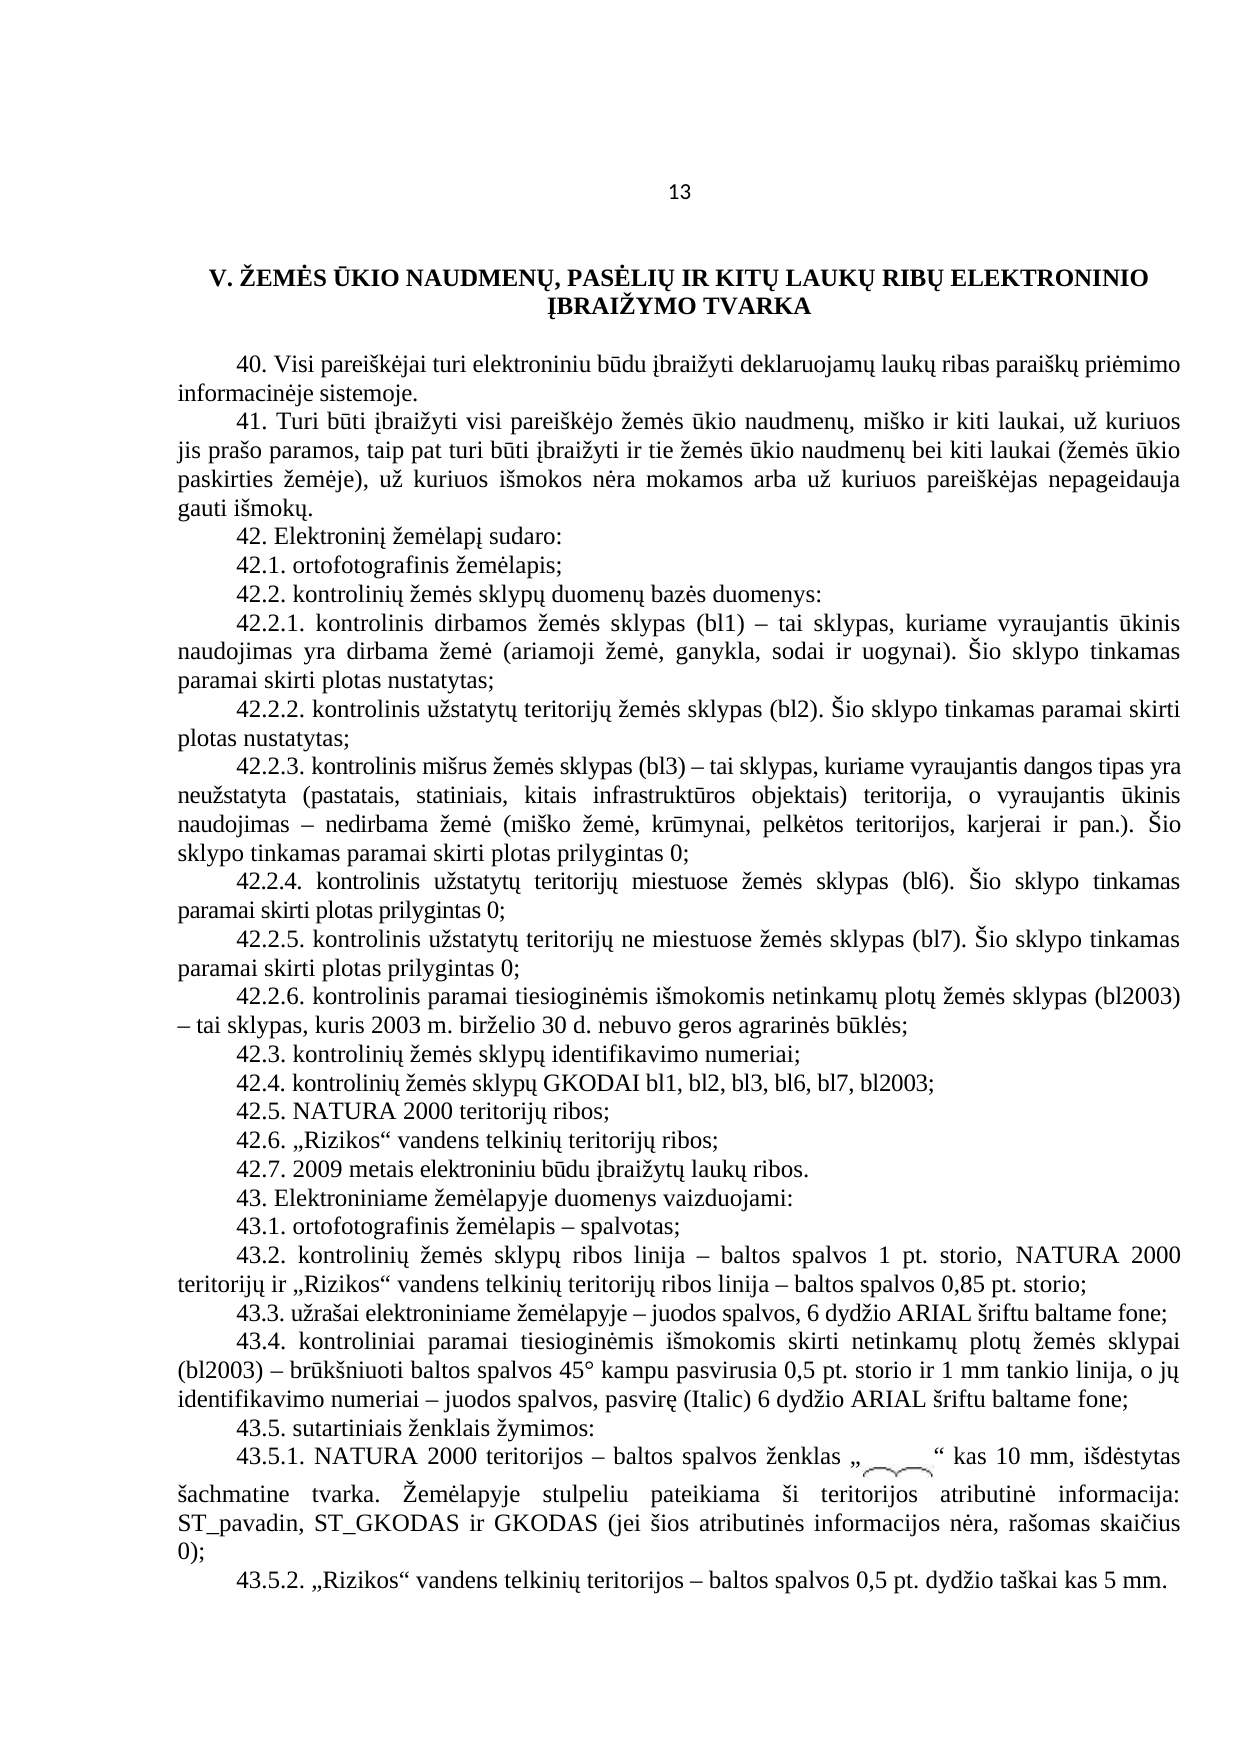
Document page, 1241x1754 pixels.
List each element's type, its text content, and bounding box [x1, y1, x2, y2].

text V. ŽEMĖS ŪKIO NAUDMENŲ, PASĖLIŲ IR kitų laukų RIBŲ ELEKTRONINIO ĮBRAIŽYMO TVARKA [177, 263, 1181, 320]
text 42. Elektroninį žemėlapį sudaro: [177, 521, 1181, 550]
text 43.5.2. „Rizikos“ vandens telkinių teritorijos – baltos spalvos 0,5 pt. dydžio taškai kas 5 mm. [177, 1565, 1181, 1594]
text 42.3. kontrolinių žemės sklypų identifikavimo numeriai; [177, 1039, 1181, 1068]
text 40. visi pareiškėjai turi elektroniniu būdu įbraižyti deklaruojamų laukų ribas paraiškų priėmimo informacinėje sistemoje. [177, 349, 1181, 406]
text 42.5. Natura 2000 teritorijų ribos; [177, 1096, 1181, 1125]
text 43.2. kontrolinių žemės sklypų ribos linija – baltos spalvos 1 pt. storio, Natura 2000 teritorijų ir „rizikos“ vandens telkinių teritorijų ribos linija – baltos spalvos 0,85 pt. storio; [177, 1240, 1181, 1298]
text 42.2.1. kontrolinis dirbamos žemės sklypas (bl1) – tai sklypas, kuriame vyraujantis ūkinis naudojimas yra dirbama žemė (ariamoji žemė, ganykla, sodai ir uogynai). Šio sklypo tinkamas paramai skirti plotas nustatytas; [177, 608, 1181, 694]
text 43. Elektroniniame žemėlapyje duomenys vaizduojami: [177, 1183, 1181, 1211]
text 42.2. kontrolinių žemės sklypų duomenų bazės duomenys: [177, 579, 1181, 608]
text 42.6. „rizikos“ vandens telkinių teritorijų ribos; [177, 1125, 1181, 1154]
text 42.2.6. kontrolinis paramai tiesioginėmis išmokomis netinkamų plotų žemės sklypas (bl2003) – tai sklypas, kuris 2003 m. birželio 30 d. nebuvo geros agrarinės būklės; [177, 981, 1181, 1039]
text 43.5.1. Natura 2000 teritorijos – baltos spalvos ženklas „/\/\“ kas 10 mm, išdėstytas šachmatine tvarka. Žemėlapyje stulpeliu pateikiama ši teritorijos atributinė informacija: ST_pavadin, ST_GKODAS ir GKODAS (jei šios atributinės informacijos nėra, rašomas skaičius 0); [177, 1441, 1181, 1565]
text 42.7. 2009 metais elektroniniu būdu įbraižytų laukų ribos. [177, 1154, 1181, 1183]
text 43.3. užrašai elektroniniame žemėlapyje – juodos spalvos, 6 dydžio ARIAL šriftu baltame fone; [177, 1298, 1181, 1326]
text 42.2.3. kontrolinis mišrus žemės sklypas (bl3) – tai sklypas, kuriame vyraujantis dangos tipas yra neužstatyta (pastatais, statiniais, kitais infrastruktūros objektais) teritorija, o vyraujantis ūkinis naudojimas – nedirbama žemė (miško žemė, krūmynai, pelkėtos teritorijos, karjerai ir pan.). Šio sklypo tinkamas paramai skirti plotas prilygintas 0; [177, 751, 1181, 866]
text 42.2.5. kontrolinis užstatytų teritorijų ne miestuose žemės sklypas (bl7). Šio sklypo tinkamas paramai skirti plotas prilygintas 0; [177, 924, 1181, 981]
text 41. Turi būti įbraižyti visi pareiškėjo žemės ūkio naudmenų, miško ir kiti laukai, už kuriuos jis prašo paramos, taip pat turi būti įbraižyti ir tie žemės ūkio naudmenų bei kiti laukai (žemės ūkio paskirties žemėje), už kuriuos išmokos nėra mokamos arba už kuriuos pareiškėjas nepageidauja gauti išmokų. [177, 406, 1181, 521]
text 42.1. ortofotografinis žemėlapis; [177, 550, 1181, 579]
text 43.1. ortofotografinis žemėlapis – spalvotas; [177, 1211, 1181, 1240]
text 43.4. kontroliniai paramai tiesioginėmis išmokomis skirti netinkamų plotų žemės sklypai (bl2003) – brūkšniuoti baltos spalvos 45° kampu pasvirusia 0,5 pt. storio ir 1 mm tankio linija, o jų identifikavimo numeriai – juodos spalvos, pasvirę (Italic) 6 dydžio ARIAL šriftu baltame fone; [177, 1326, 1181, 1413]
text 43.5. sutartiniais ženklais žymimos: [177, 1413, 1181, 1441]
text 42.4. kontrolinių žemės sklypų GKODAI bl1, bl2, bl3, bl6, bl7, bl2003; [177, 1068, 1181, 1096]
text 42.2.2. kontrolinis užstatytų teritorijų žemės sklypas (bl2). Šio sklypo tinkamas paramai skirti plotas nustatytas; [177, 694, 1181, 751]
text 42.2.4. kontrolinis užstatytų teritorijų miestuose žemės sklypas (bl6). Šio sklypo tinkamas paramai skirti plotas prilygintas 0; [177, 866, 1181, 924]
